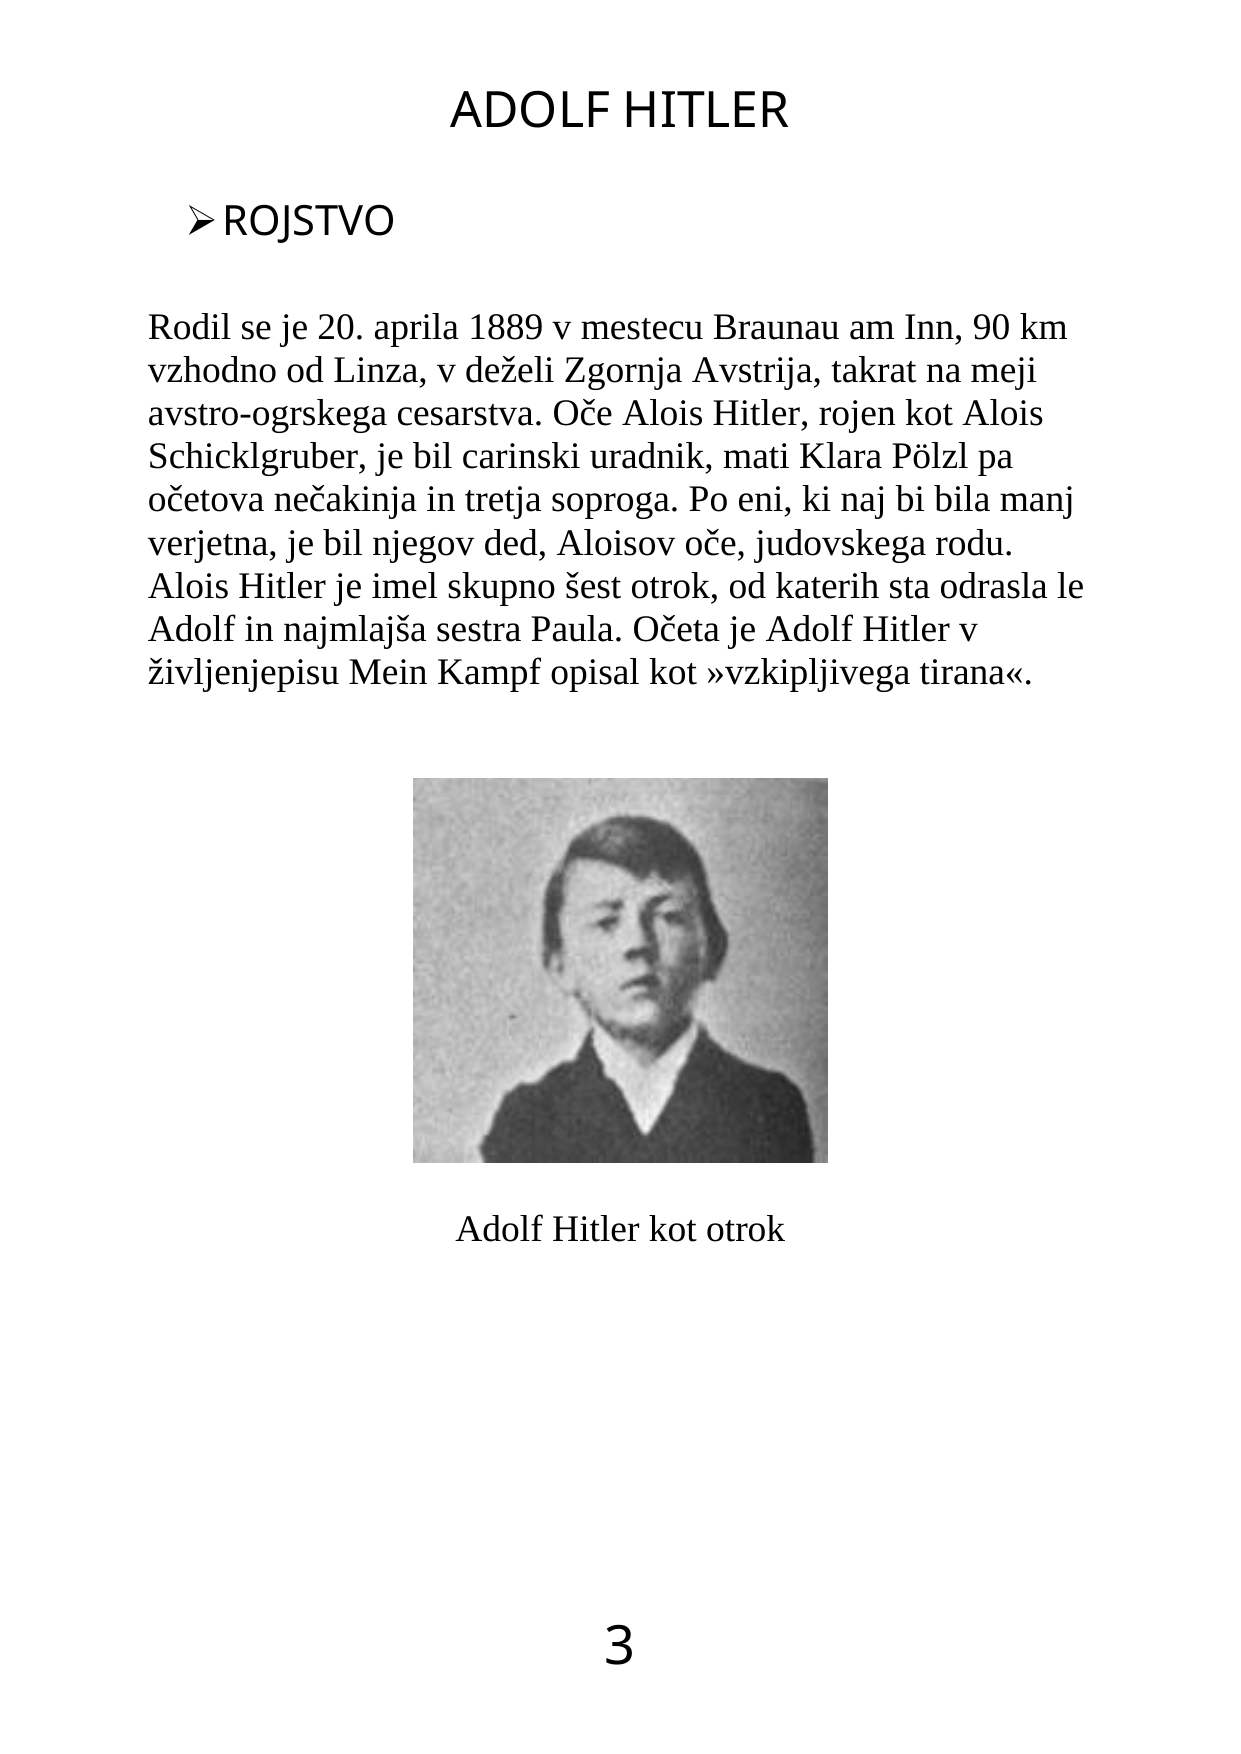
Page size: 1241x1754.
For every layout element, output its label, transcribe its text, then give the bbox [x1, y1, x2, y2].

picture [413, 778, 828, 1163]
text Rodil se je 20. aprila 1889 v mestecu Braunau am Inn, 90 km vzhodno od Linza, v deželi Zgornja Avstrija, takrat na meji avstro-ogrskega cesarstva. Oče Alois Hitler, rojen kot Alois Schicklgruber, je bil carinski uradnik, mati Klara Pölzl pa očetova nečakinja in tretja soproga. Po eni, ki naj bi bila manj verjetna, je bil njegov ded, Aloisov oče, judovskega rodu. Alois Hitler je imel skupno šest otrok, od katerih sta odrasla le Adolf in najmlajša sestra Paula. Očeta je Adolf Hitler v življenjepisu Mein Kampf opisal kot »vzkipljivega tirana«. [148, 304, 1093, 692]
list ROJSTVO [185, 191, 1093, 247]
text Adolf Hitler kot otrok [148, 1206, 1093, 1249]
